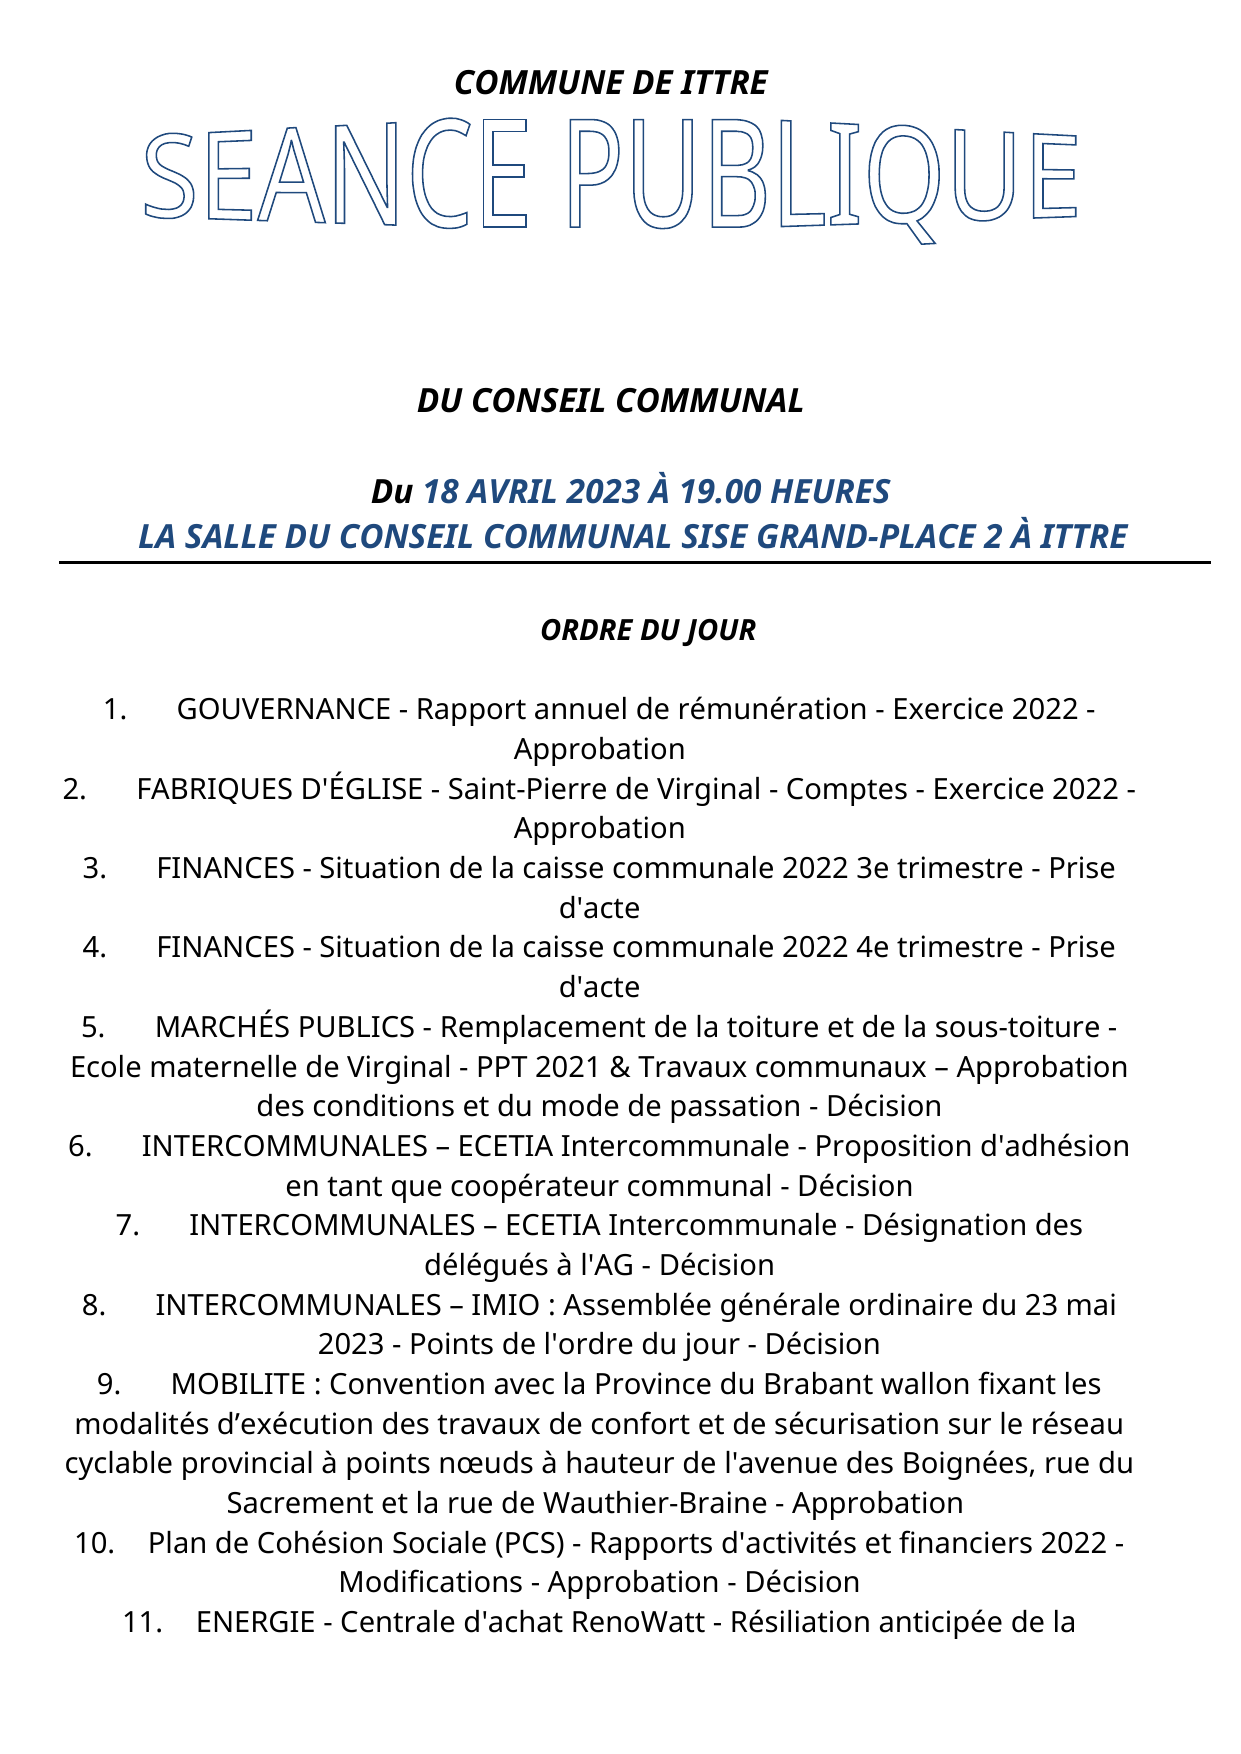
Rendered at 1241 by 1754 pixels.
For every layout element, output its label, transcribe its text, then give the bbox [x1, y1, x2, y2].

subtitle ORDRE DU JOUR [148, 609, 1152, 649]
table_cell 3. FINANCES - Situation de la caisse communale 2022 3e trimestre - Prise d'acte [53, 848, 1146, 927]
text DU CONSEIL COMMUNAL [133, 377, 1092, 422]
table_cell 4. FINANCES - Situation de la caisse communale 2022 4e trimestre - Prise d'acte [53, 927, 1146, 1006]
table_cell 11. ENERGIE - Centrale d'achat RenoWatt - Résiliation anticipée de la [53, 1601, 1146, 1641]
table_cell 9. MOBILITE : Convention avec la Province du Brabant wallon fixant les modalités d’exécution des travaux de confort et de sécurisation sur le réseau cyclable provincial à points nœuds à hauteur de l'avenue des Boignées, rue du Sacrement et la rue de Wauthier-Braine - Approbation [53, 1363, 1146, 1522]
table_cell 5. MARCHÉS PUBLICS - Remplacement de la toiture et de la sous-toiture - Ecole maternelle de Virginal - PPT 2021 & Travaux communaux – Approbation des conditions et du mode de passation - Décision [53, 1006, 1146, 1125]
subtitle Du 18 avril 2023 À 19.00 heures [59, 468, 1211, 513]
table_cell 2. FABRIQUES D'ÉGLISE - Saint-Pierre de Virginal - Comptes - Exercice 2022 - Approbation [53, 768, 1146, 847]
table_cell 6. INTERCOMMUNALES – ECETIA Intercommunale - Proposition d'adhésion en tant que coopérateur communal - Décision [53, 1125, 1146, 1204]
table_cell 7. INTERCOMMUNALES – ECETIA Intercommunale - Désignation des délégués à l'AG - Décision [53, 1205, 1146, 1284]
table_cell 10. Plan de Cohésion Sociale (PCS) - Rapports d'activités et financiers 2022 - Modifications - Approbation - Décision [53, 1522, 1146, 1601]
subtitle COMMUNE DE ITTRE [133, 59, 1092, 104]
table_cell 8. INTERCOMMUNALES – IMIO : Assemblée générale ordinaire du 23 mai 2023 - Points de l'ordre du jour - Décision [53, 1284, 1146, 1363]
table_header 1. GOUVERNANCE - Rapport annuel de rémunération - Exercice 2022 - Approbation [53, 689, 1146, 768]
subtitle la Salle du Conseil communal sise Grand-Place 2 à Ittre [59, 513, 1211, 561]
